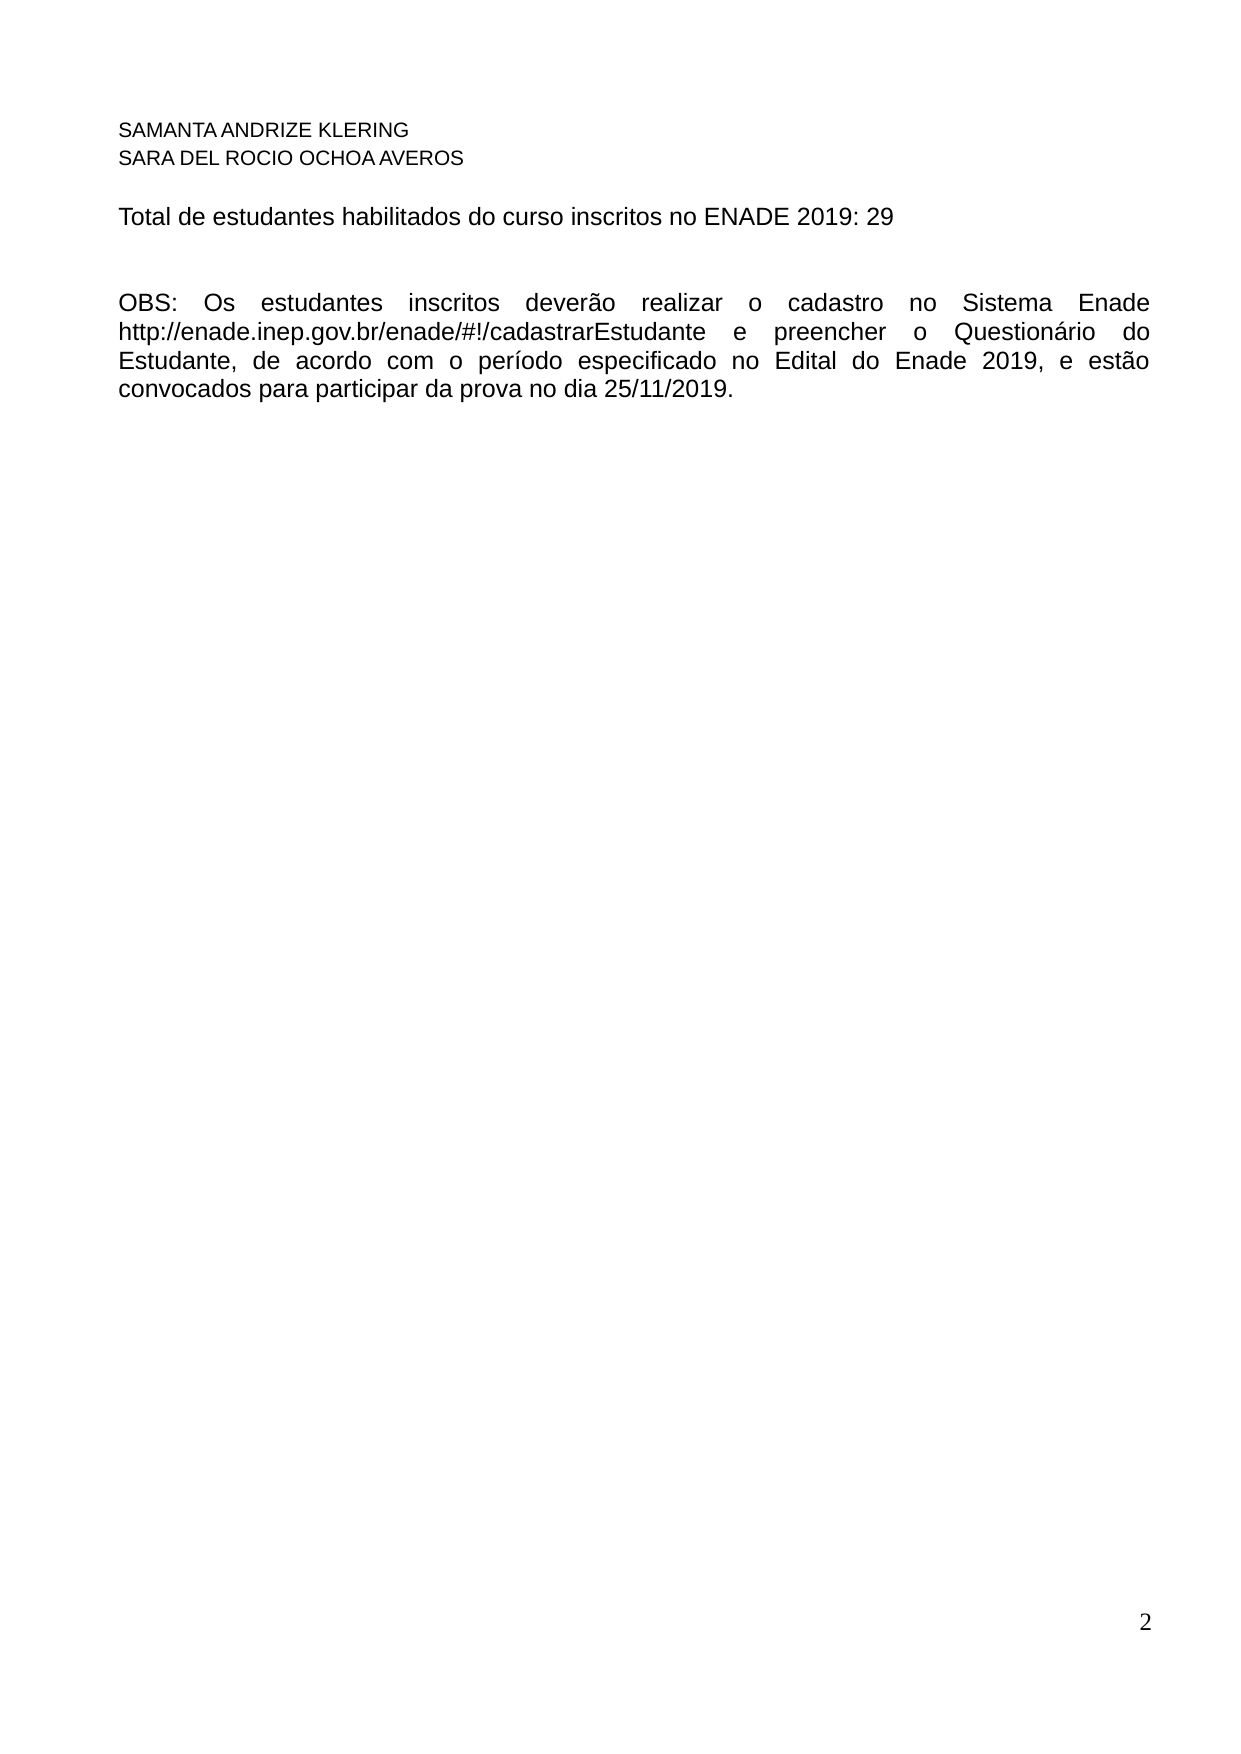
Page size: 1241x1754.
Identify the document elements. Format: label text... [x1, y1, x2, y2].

text OBS: Os estudantes inscritos deverão realizar o cadastro no Sistema Enade http://enade.inep.gov.br/enade/#!/cadastrarEstudante e preencher o Questionário do Estudante, de acordo com o período especificado no Edital do Enade 2019, e estão convocados para participar da prova no dia 25/11/2019. [118, 288, 1152, 403]
text SARA DEL ROCIO OCHOA AVEROS [118, 146, 1152, 169]
text Total de estudantes habilitados do curso inscritos no ENADE 2019: 29 [118, 202, 1152, 231]
text SAMANTA ANDRIZE KLERING [118, 118, 1152, 142]
